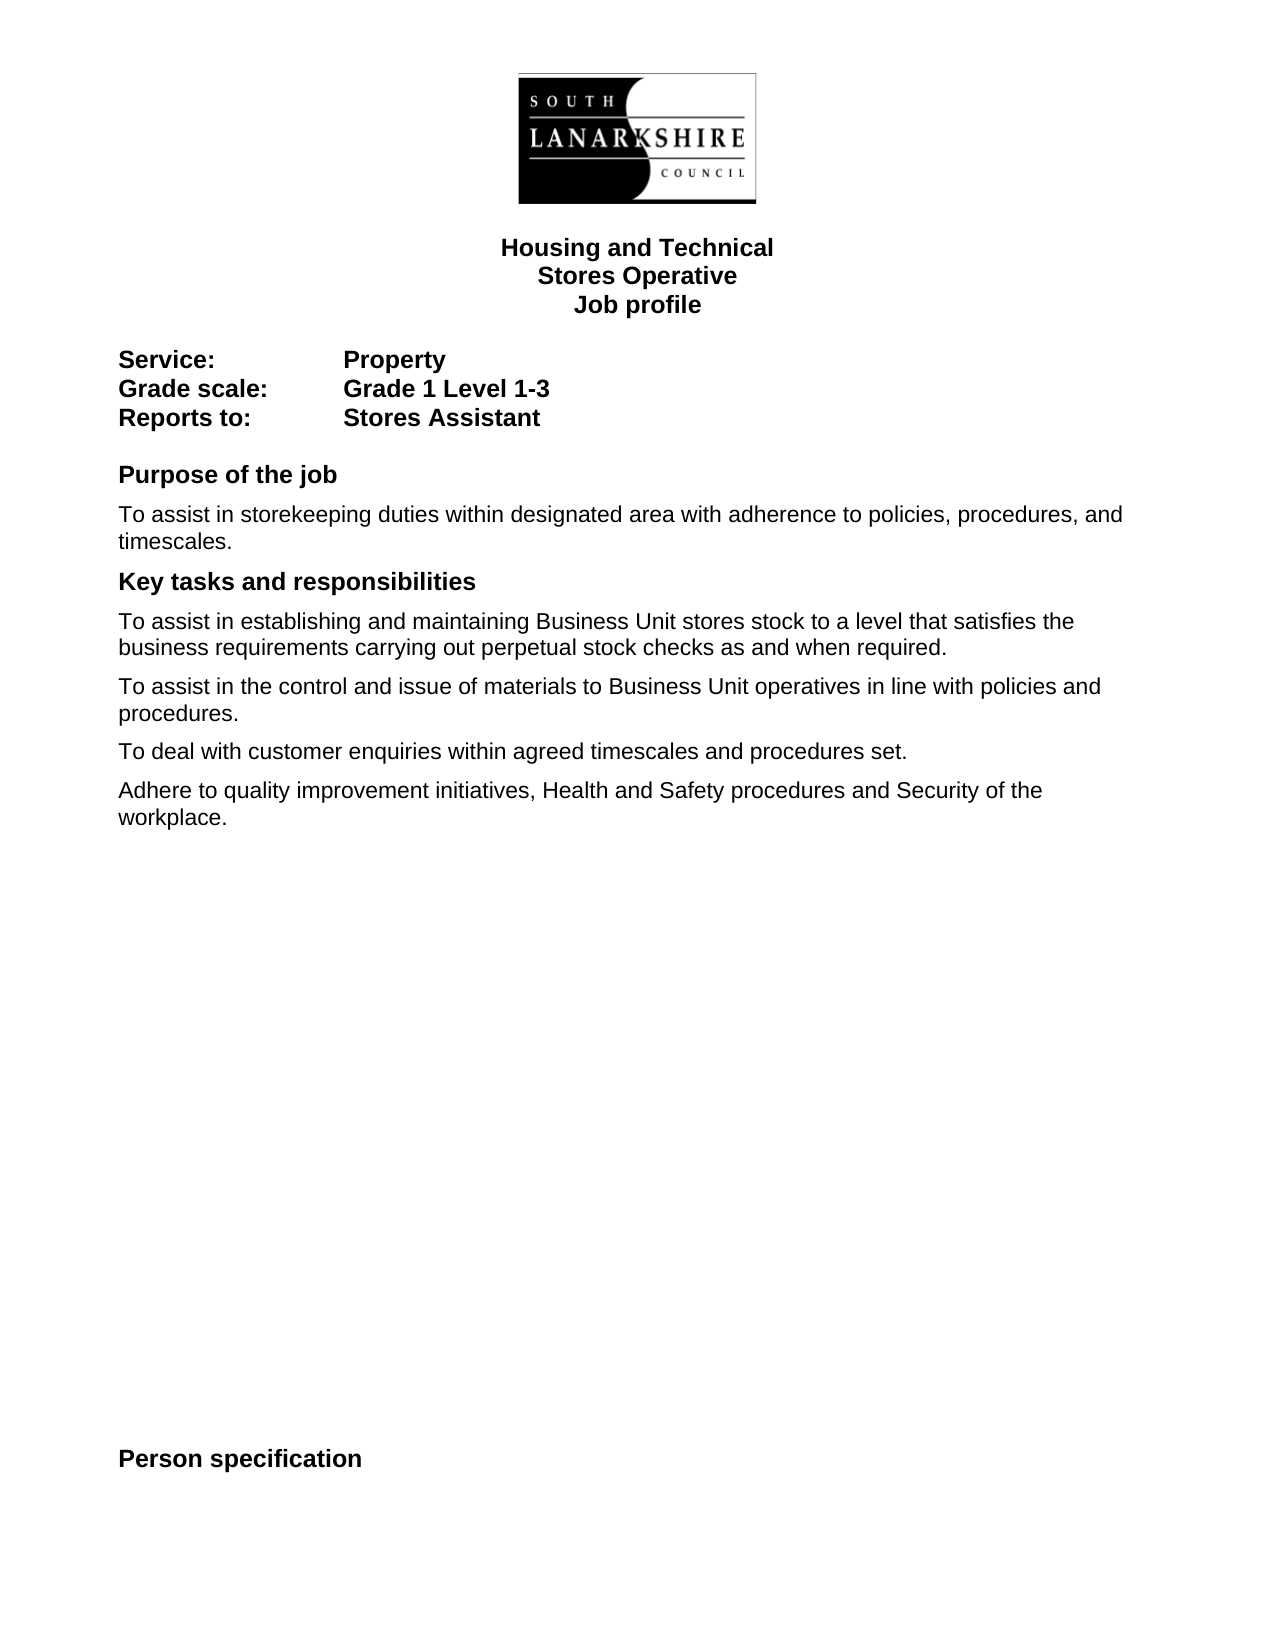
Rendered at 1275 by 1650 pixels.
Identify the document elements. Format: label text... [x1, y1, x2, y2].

text To assist in the control and issue of materials to Business Unit operatives in line with policies and procedures. [118, 673, 1157, 726]
subtitle Purpose of the job [118, 460, 1157, 489]
text Adhere to quality improvement initiatives, Health and Safety procedures and Security of the workplace. [118, 777, 1157, 830]
text Grade scale: Grade 1 Level 1-3 [118, 374, 1157, 403]
text Service: Property [118, 345, 1157, 374]
text To assist in establishing and maintaining Business Unit stores stock to a level that satisfies the business requirements carrying out perpetual stock checks as and when required. [118, 608, 1157, 661]
text Reports to: Stores Assistant [118, 403, 1157, 431]
subtitle Housing and Technical Stores Operative Job profile [118, 233, 1157, 319]
subtitle Key tasks and responsibilities [118, 567, 1157, 595]
text To assist in storekeeping duties within designated area with adherence to policies, procedures, and timescales. [118, 501, 1157, 554]
text To deal with customer enquiries within agreed timescales and procedures set. [118, 738, 1157, 765]
subtitle Person specification [118, 1444, 1157, 1472]
